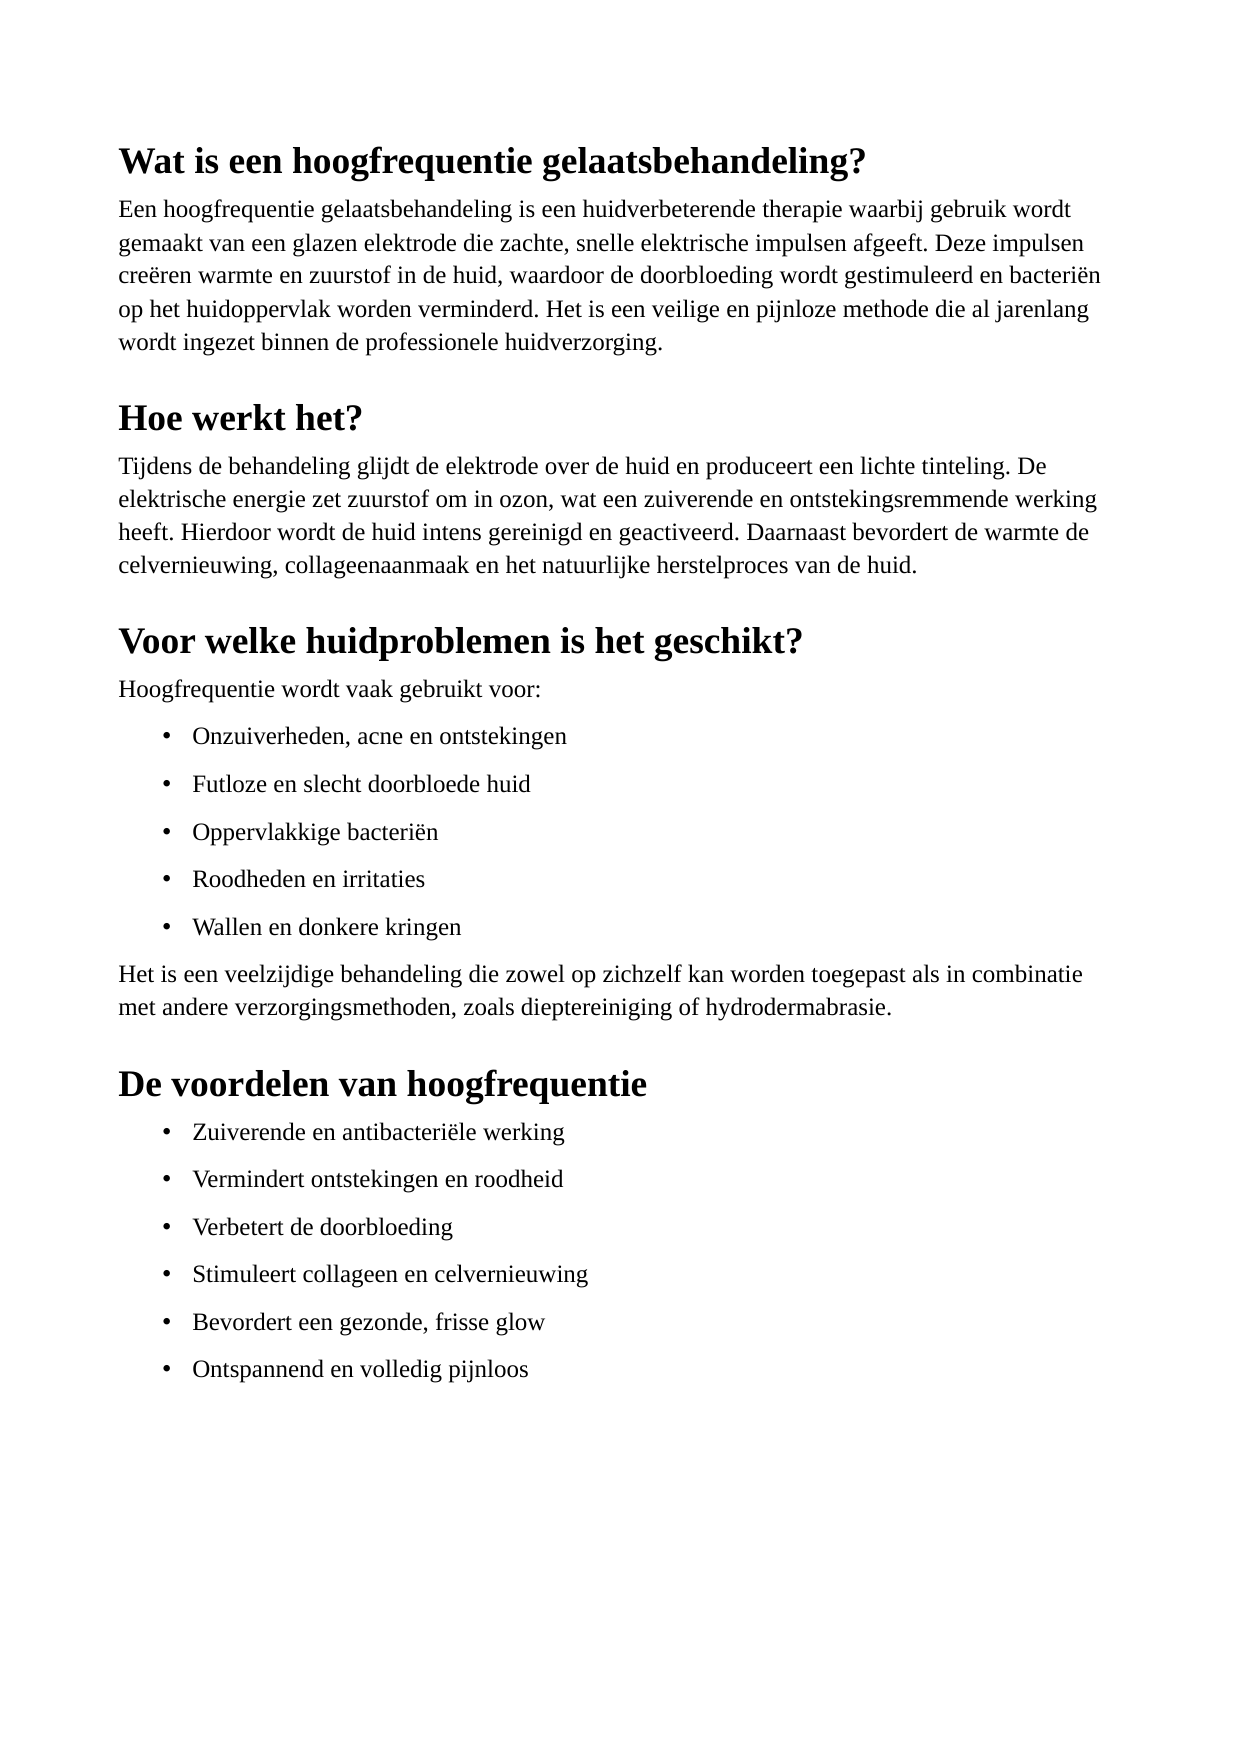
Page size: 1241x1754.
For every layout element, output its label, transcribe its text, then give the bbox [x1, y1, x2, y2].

subtitle Wat is een hoogfrequentie gelaatsbehandeling? [118, 139, 1122, 182]
list Bevordert een gezonde, frisse glow [162, 1307, 1122, 1336]
text Tijdens de behandeling glijdt de elektrode over de huid en produceert een lichte tinteling. De elektrische energie zet zuurstof om in ozon, wat een zuiverende en ontstekingsremmende werking heeft. Hierdoor wordt de huid intens gereinigd en geactiveerd. Daarnaast bevordert de warmte de celvernieuwing, collageenaanmaak en het natuurlijke herstelproces van de huid. [118, 451, 1122, 578]
text Het is een veelzijdige behandeling die zowel op zichzelf kan worden toegepast als in combinatie met andere verzorgingsmethoden, zoals dieptereiniging of hydrodermabrasie. [118, 959, 1122, 1021]
list Wallen en donkere kringen [162, 912, 1122, 941]
list Oppervlakkige bacteriën [162, 817, 1122, 845]
list Ontspannend en volledig pijnloos [162, 1354, 1122, 1383]
text Een hoogfrequentie gelaatsbehandeling is een huidverbeterende therapie waarbij gebruik wordt gemaakt van een glazen elektrode die zachte, snelle elektrische impulsen afgeeft. Deze impulsen creëren warmte en zuurstof in de huid, waardoor de doorbloeding wordt gestimuleerd en bacteriën op het huidoppervlak worden verminderd. Het is een veilige en pijnloze methode die al jarenlang wordt ingezet binnen de professionele huidverzorging. [118, 194, 1122, 355]
list Onzuiverheden, acne en ontstekingen [162, 721, 1122, 750]
list Futloze en slecht doorbloede huid [162, 769, 1122, 798]
subtitle De voordelen van hoogfrequentie [118, 1061, 1122, 1104]
list Stimuleert collageen en celvernieuwing [162, 1259, 1122, 1288]
subtitle Voor welke huidproblemen is het geschikt? [118, 618, 1122, 661]
text Hoogfrequentie wordt vaak gebruikt voor: [118, 674, 1122, 703]
subtitle Hoe werkt het? [118, 395, 1122, 438]
list Roodheden en irritaties [162, 864, 1122, 893]
list Vermindert ontstekingen en roodheid [162, 1164, 1122, 1193]
list Verbetert de doorbloeding [162, 1212, 1122, 1241]
list Zuiverende en antibacteriële werking [162, 1117, 1122, 1145]
